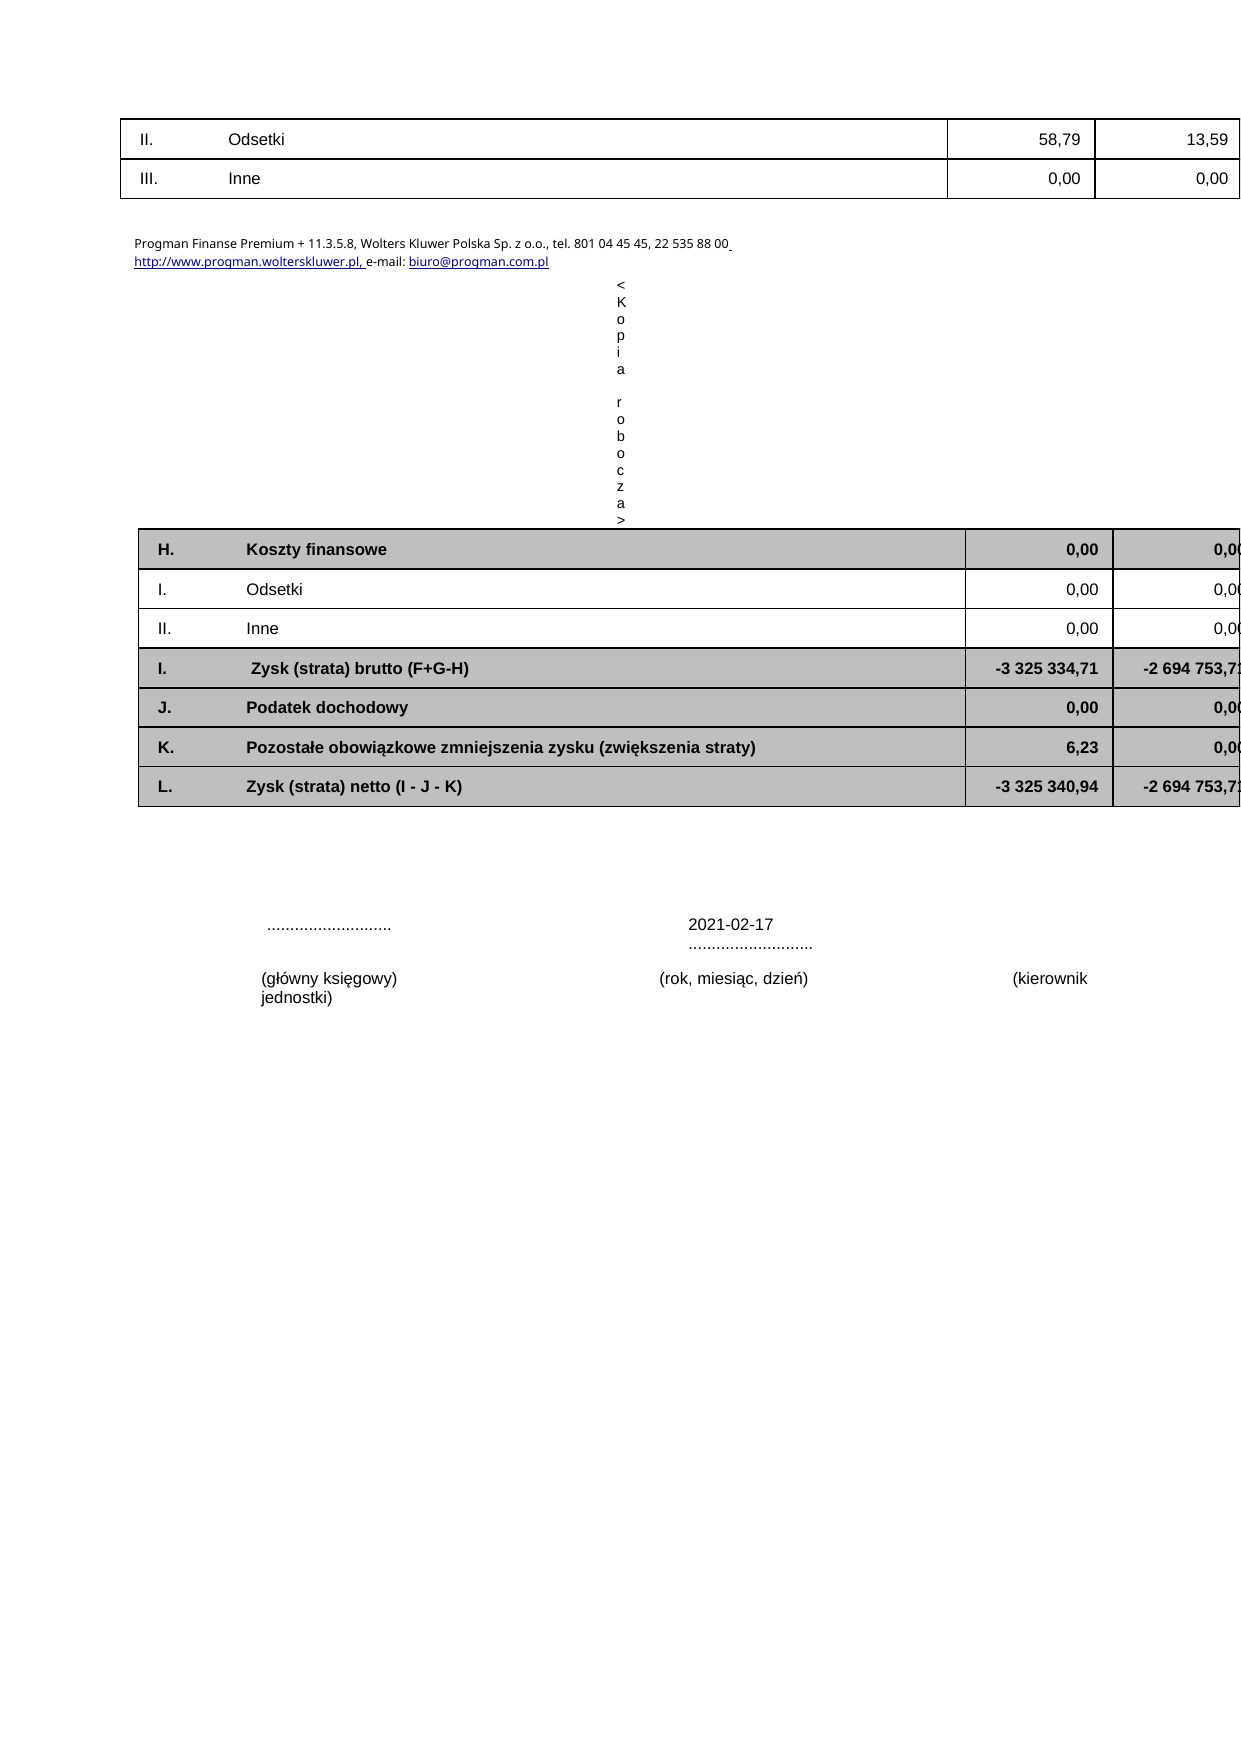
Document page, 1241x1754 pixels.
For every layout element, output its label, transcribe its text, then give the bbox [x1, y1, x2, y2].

table_cell -2 694 753,71 [1114, 649, 1239, 687]
table_header H. Koszty finansowe [139, 530, 965, 568]
table_cell 0,00 [948, 160, 1094, 198]
table_cell 0,00 [1114, 609, 1239, 647]
table_cell 0,00 [966, 609, 1112, 647]
table_cell 0,00 [1114, 570, 1239, 608]
table_cell J. Podatek dochodowy [139, 689, 965, 726]
table_cell 0,00 [966, 570, 1112, 608]
table_cell II. Inne [139, 609, 965, 647]
table_cell 0,00 [1114, 689, 1239, 726]
table_cell -2 694 753,71 [1114, 767, 1239, 806]
table_cell 0,00 [966, 689, 1112, 726]
table_cell -3 325 334,71 [966, 649, 1112, 687]
text Progman Finanse Premium + 11.3.5.8, Wolters Kluwer Polska Sp. z o.o., tel. 801 04 45 45, 22 535 88 00 http://www.progman.wolterskluwer.pl, e-mail: biuro@progman.com.pl [134, 236, 941, 270]
table_cell -3 325 340,94 [966, 767, 1112, 806]
table_cell 0,00 [1096, 160, 1239, 198]
table_header 0,00 [966, 530, 1112, 568]
table_cell L. Zysk (strata) netto (I - J - K) [139, 767, 965, 806]
table_cell III. Inne [121, 160, 947, 198]
table_cell 13,59 [1096, 120, 1239, 158]
text ........................... 2021-02-17 ........................... [267, 914, 1122, 953]
table_cell I. Zysk (strata) brutto (F+G-H) [139, 649, 965, 687]
text (główny księgowy) (rok, miesiąc, dzień) (kierownik jednostki) [261, 969, 1122, 1007]
table_cell 0,00 [1114, 728, 1239, 766]
table_cell 6,23 [966, 728, 1112, 766]
table_header 0,00 [1114, 530, 1239, 568]
table_cell K. Pozostałe obowiązkowe zmniejszenia zysku (zwiększenia straty) [139, 728, 965, 766]
table_cell I. Odsetki [139, 570, 965, 608]
table_cell 58,79 [948, 120, 1094, 158]
table_cell II. Odsetki [121, 120, 947, 158]
